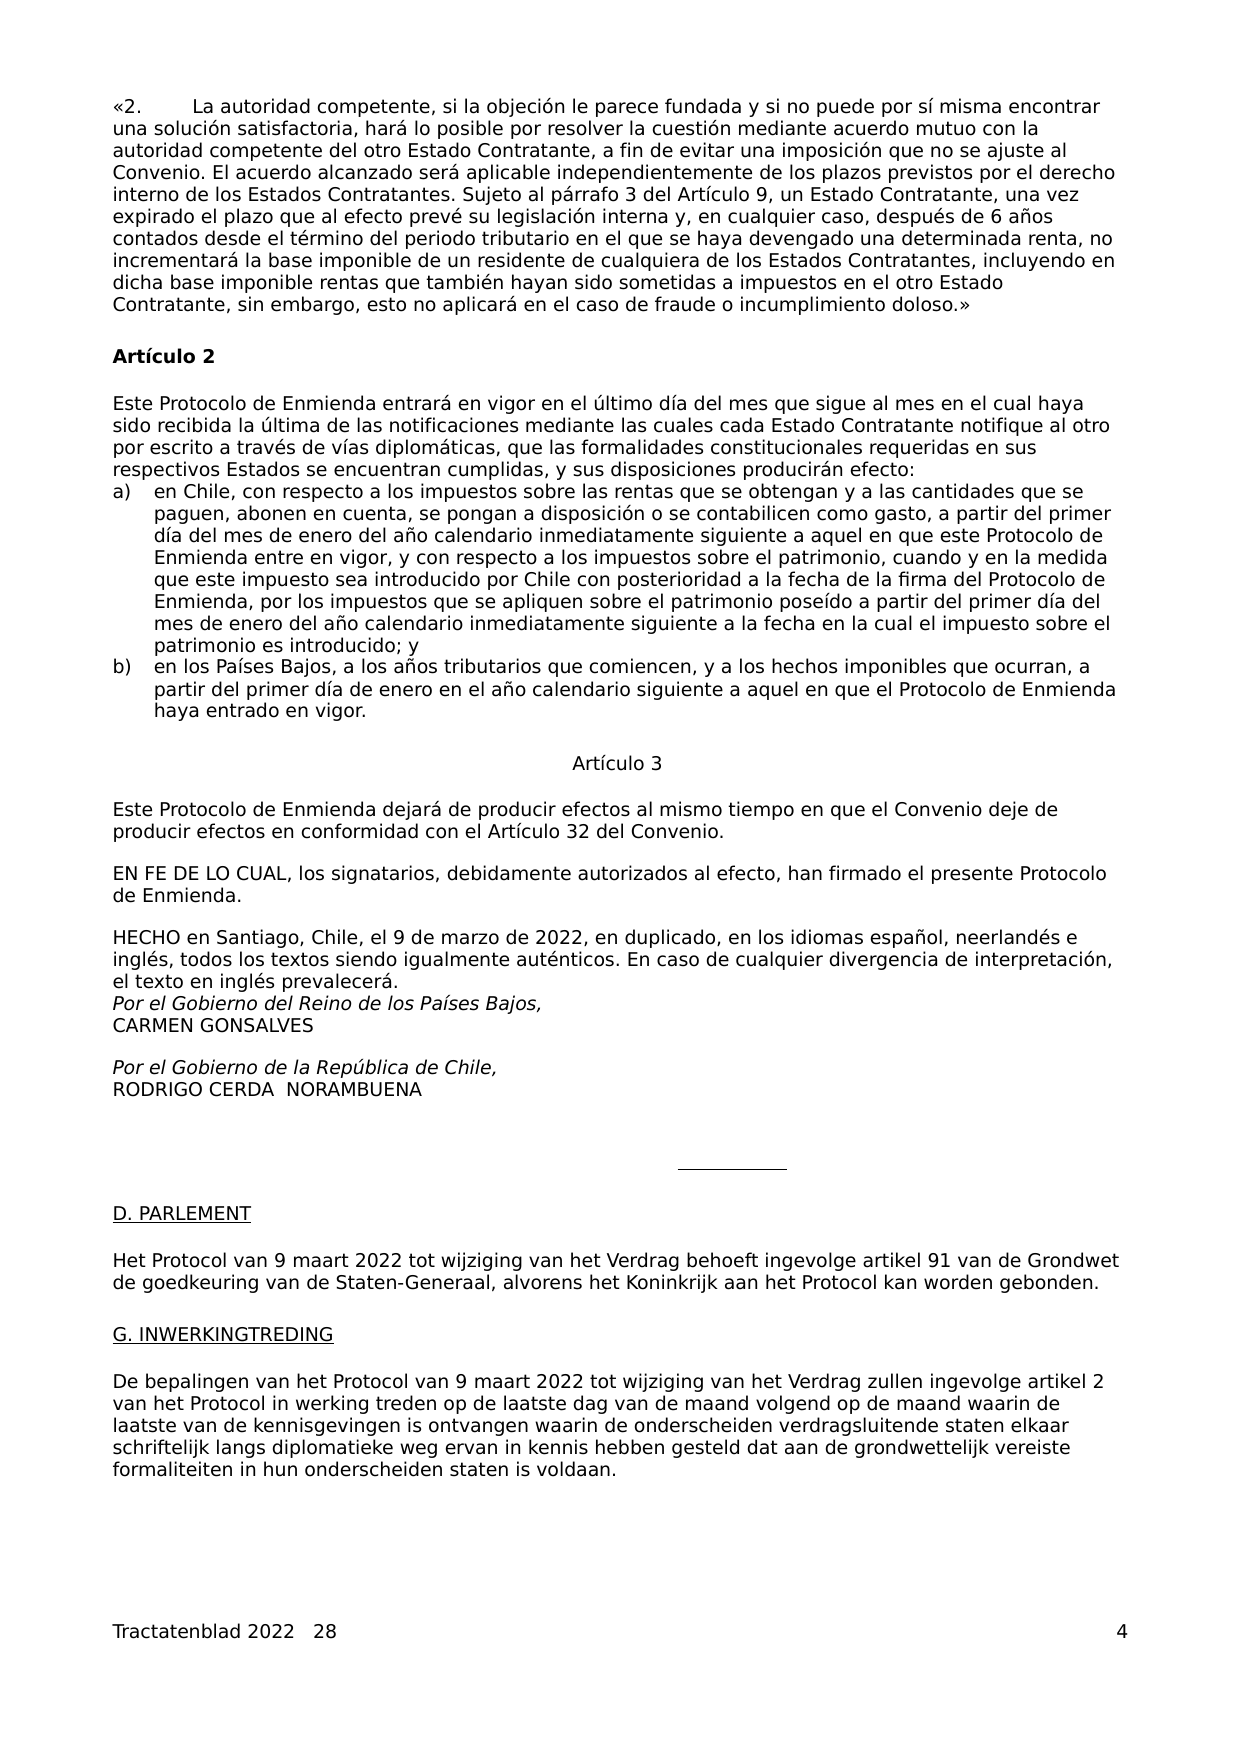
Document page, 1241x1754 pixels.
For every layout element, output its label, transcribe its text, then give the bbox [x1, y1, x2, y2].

text Por el Gobierno de la República de Chile, RODRIGO CERDA NORAMBUENA [112, 1057, 1128, 1101]
subtitle D. PARLEMENT [112, 1203, 1128, 1225]
subtitle Artículo 3 [112, 752, 1128, 774]
text a) en Chile, con respecto a los impuestos sobre las rentas que se obtengan y a las cantidades que se paguen, abonen en cuenta, se pongan a disposición o se contabilicen como gasto, a partir del primer día del mes de enero del año calendario inmediatamente siguiente a aquel en que este Protocolo de Enmienda entre en vigor, y con respecto a los impuestos sobre el patrimonio, cuando y en la medida que este impuesto sea introducido por Chile con posterioridad a la fecha de la firma del Protocolo de Enmienda, por los impuestos que se apliquen sobre el patrimonio poseído a partir del primer día del mes de enero del año calendario inmediatamente siguiente a la fecha en la cual el impuesto sobre el patrimonio es introducido; y [112, 481, 1128, 656]
text Por el Gobierno del Reino de los Países Bajos, CARMEN GONSALVES [112, 993, 1128, 1037]
text EN FE DE LO CUAL, los signatarios, debidamente autorizados al efecto, han firmado el presente Protocolo de Enmienda. [112, 863, 1128, 907]
text Este Protocolo de Enmienda dejará de producir efectos al mismo tiempo en que el Convenio deje de producir efectos en conformidad con el Artículo 32 del Convenio. [112, 799, 1128, 843]
text De bepalingen van het Protocol van 9 maart 2022 tot wijziging van het Verdrag zullen ingevolge artikel 2 van het Protocol in werking treden op de laatste dag van de maand volgend op de maand waarin de laatste van de kennisgevingen is ontvangen waarin de onderscheiden verdragsluitende staten elkaar schriftelijk langs diplomatieke weg ervan in kennis hebben gesteld dat aan de grondwettelijk vereiste formaliteiten in hun onderscheiden staten is voldaan. [112, 1371, 1128, 1481]
subtitle Artículo 2 [112, 346, 1128, 368]
text HECHO en Santiago, Chile, el 9 de marzo de 2022, en duplicado, en los idiomas español, neerlandés e inglés, todos los textos siendo igualmente auténticos. En caso de cualquier divergencia de interpretación, el texto en inglés prevalecerá. [112, 927, 1128, 993]
subtitle G. INWERKINGTREDING [112, 1324, 1128, 1346]
text Este Protocolo de Enmienda entrará en vigor en el último día del mes que sigue al mes en el cual haya sido recibida la última de las notificaciones mediante las cuales cada Estado Contratante notifique al otro por escrito a través de vías diplomáticas, que las formalidades constitucionales requeridas en sus respectivos Estados se encuentran cumplidas, y sus disposiciones producirán efecto: [112, 393, 1128, 481]
text Het Protocol van 9 maart 2022 tot wijziging van het Verdrag behoeft ingevolge artikel 91 van de Grondwet de goedkeuring van de Staten-Generaal, alvorens het Koninkrijk aan het Protocol kan worden gebonden. [112, 1250, 1128, 1294]
text «2. La autoridad competente, si la objeción le parece fundada y si no puede por sí misma encontrar una solución satisfactoria, hará lo posible por resolver la cuestión mediante acuerdo mutuo con la autoridad competente del otro Estado Contratante, a fin de evitar una imposición que no se ajuste al Convenio. El acuerdo alcanzado será aplicable independientemente de los plazos previstos por el derecho interno de los Estados Contratantes. Sujeto al párrafo 3 del Artículo 9, un Estado Contratante, una vez expirado el plazo que al efecto prevé su legislación interna y, en cualquier caso, después de 6 años contados desde el término del periodo tributario en el que se haya devengado una determinada renta, no incrementará la base imponible de un residente de cualquiera de los Estados Contratantes, incluyendo en dicha base imponible rentas que también hayan sido sometidas a impuestos en el otro Estado Contratante, sin embargo, esto no aplicará en el caso de fraude o incumplimiento doloso.» [112, 96, 1128, 316]
text b) en los Países Bajos, a los años tributarios que comiencen, y a los hechos imponibles que ocurran, a partir del primer día de enero en el año calendario siguiente a aquel en que el Protocolo de Enmienda haya entrado en vigor. [112, 656, 1128, 722]
